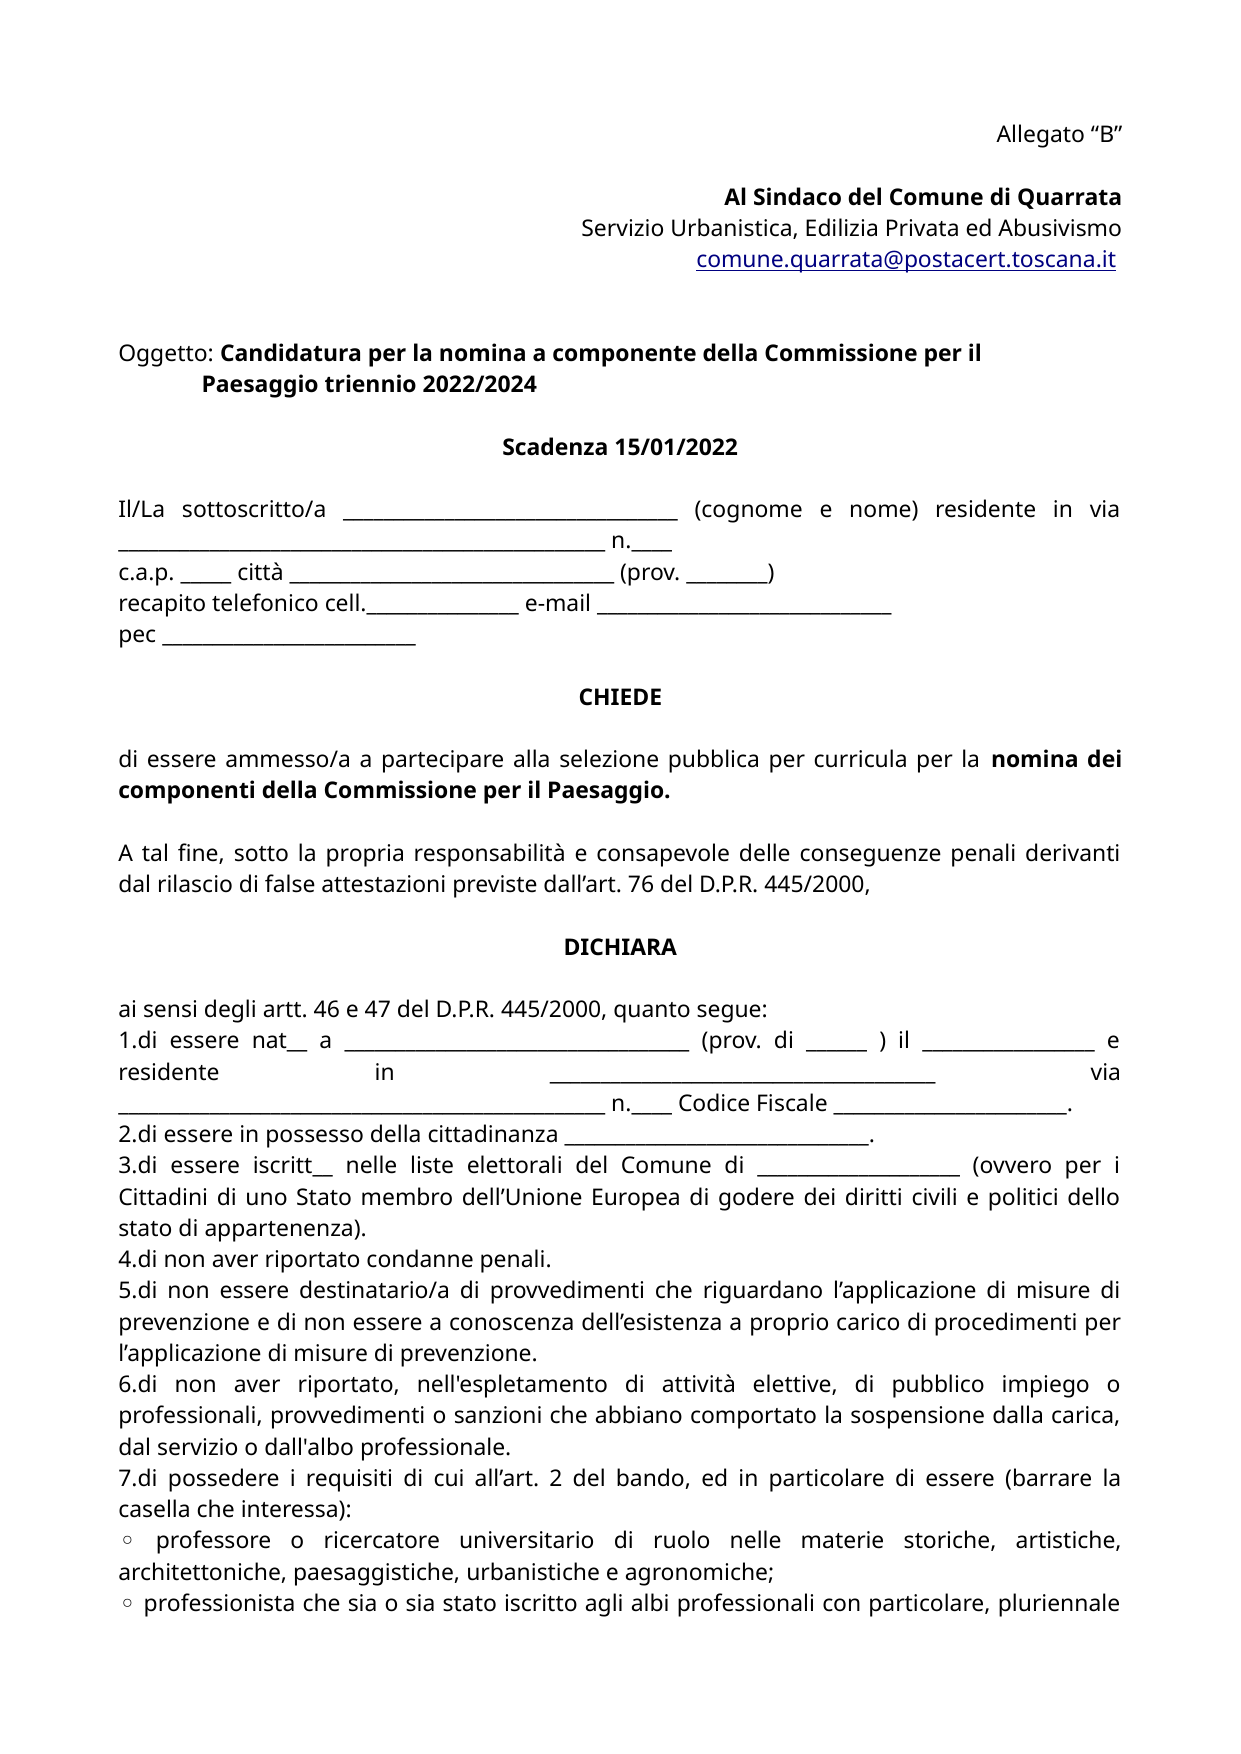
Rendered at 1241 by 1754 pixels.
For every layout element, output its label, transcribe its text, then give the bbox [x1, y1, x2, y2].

list di possedere i requisiti di cui all’art. 2 del bando, ed in particolare di essere (barrare la casella che interessa): [118, 1462, 1122, 1524]
text Il/La sottoscritto/a _________________________________ (cognome e nome) residente in via ________________________________________________ n.____ [118, 493, 1122, 556]
list di essere nat__ a __________________________________ (prov. di ______ ) il _________________ e residente in ______________________________________ via ________________________________________________ n.____ Codice Fiscale _______________________. [118, 1024, 1122, 1118]
list professore o ricercatore universitario di ruolo nelle materie storiche, artistiche, architettoniche, paesaggistiche, urbanistiche e agronomiche; [118, 1524, 1122, 1587]
list di non aver riportato condanne penali. [118, 1243, 1122, 1274]
text Scadenza 15/01/2022 [118, 431, 1122, 462]
list di non aver riportato, nell'espletamento di attività elettive, di pubblico impiego o professionali, provvedimenti o sanzioni che abbiano comportato la sospensione dalla carica, dal servizio o dall'albo professionale. [118, 1368, 1122, 1462]
text A tal fine, sotto la propria responsabilità e consapevole delle conseguenze penali derivanti dal rilascio di false attestazioni previste dall’art. 76 del D.P.R. 445/2000, [118, 837, 1122, 899]
text ai sensi degli artt. 46 e 47 del D.P.R. 445/2000, quanto segue: [118, 993, 1122, 1024]
text Allegato “B” [118, 118, 1122, 149]
text DICHIARA [118, 931, 1122, 962]
text Servizio Urbanistica, Edilizia Privata ed Abusivismo [118, 212, 1122, 243]
text Al Sindaco del Comune di Quarrata [118, 181, 1122, 212]
text CHIEDE [118, 681, 1122, 712]
list di essere in possesso della cittadinanza ______________________________. [118, 1118, 1122, 1149]
text comune.quarrata@postacert.toscana.it [118, 243, 1122, 274]
text c.a.p. _____ città ________________________________ (prov. ________) [118, 556, 1122, 587]
text recapito telefonico cell._______________ e‐mail _____________________________ [118, 587, 1122, 618]
list professionista che sia o sia stato iscritto agli albi professionali con particolare, pluriennale [118, 1587, 1122, 1618]
text Paesaggio triennio 2022/2024 [118, 368, 1122, 399]
text di essere ammesso/a a partecipare alla selezione pubblica per curricula per la nomina dei componenti della Commissione per il Paesaggio. [118, 743, 1122, 806]
list di non essere destinatario/a di provvedimenti che riguardano l’applicazione di misure di prevenzione e di non essere a conoscenza dell’esistenza a proprio carico di procedimenti per l’applicazione di misure di prevenzione. [118, 1274, 1122, 1368]
text Oggetto: Candidatura per la nomina a componente della Commissione per il [118, 337, 1122, 368]
text pec _________________________ [118, 618, 1122, 649]
list di essere iscritt__ nelle liste elettorali del Comune di ____________________ (ovvero per i Cittadini di uno Stato membro dell’Unione Europea di godere dei diritti civili e politici dello stato di appartenenza). [118, 1149, 1122, 1243]
